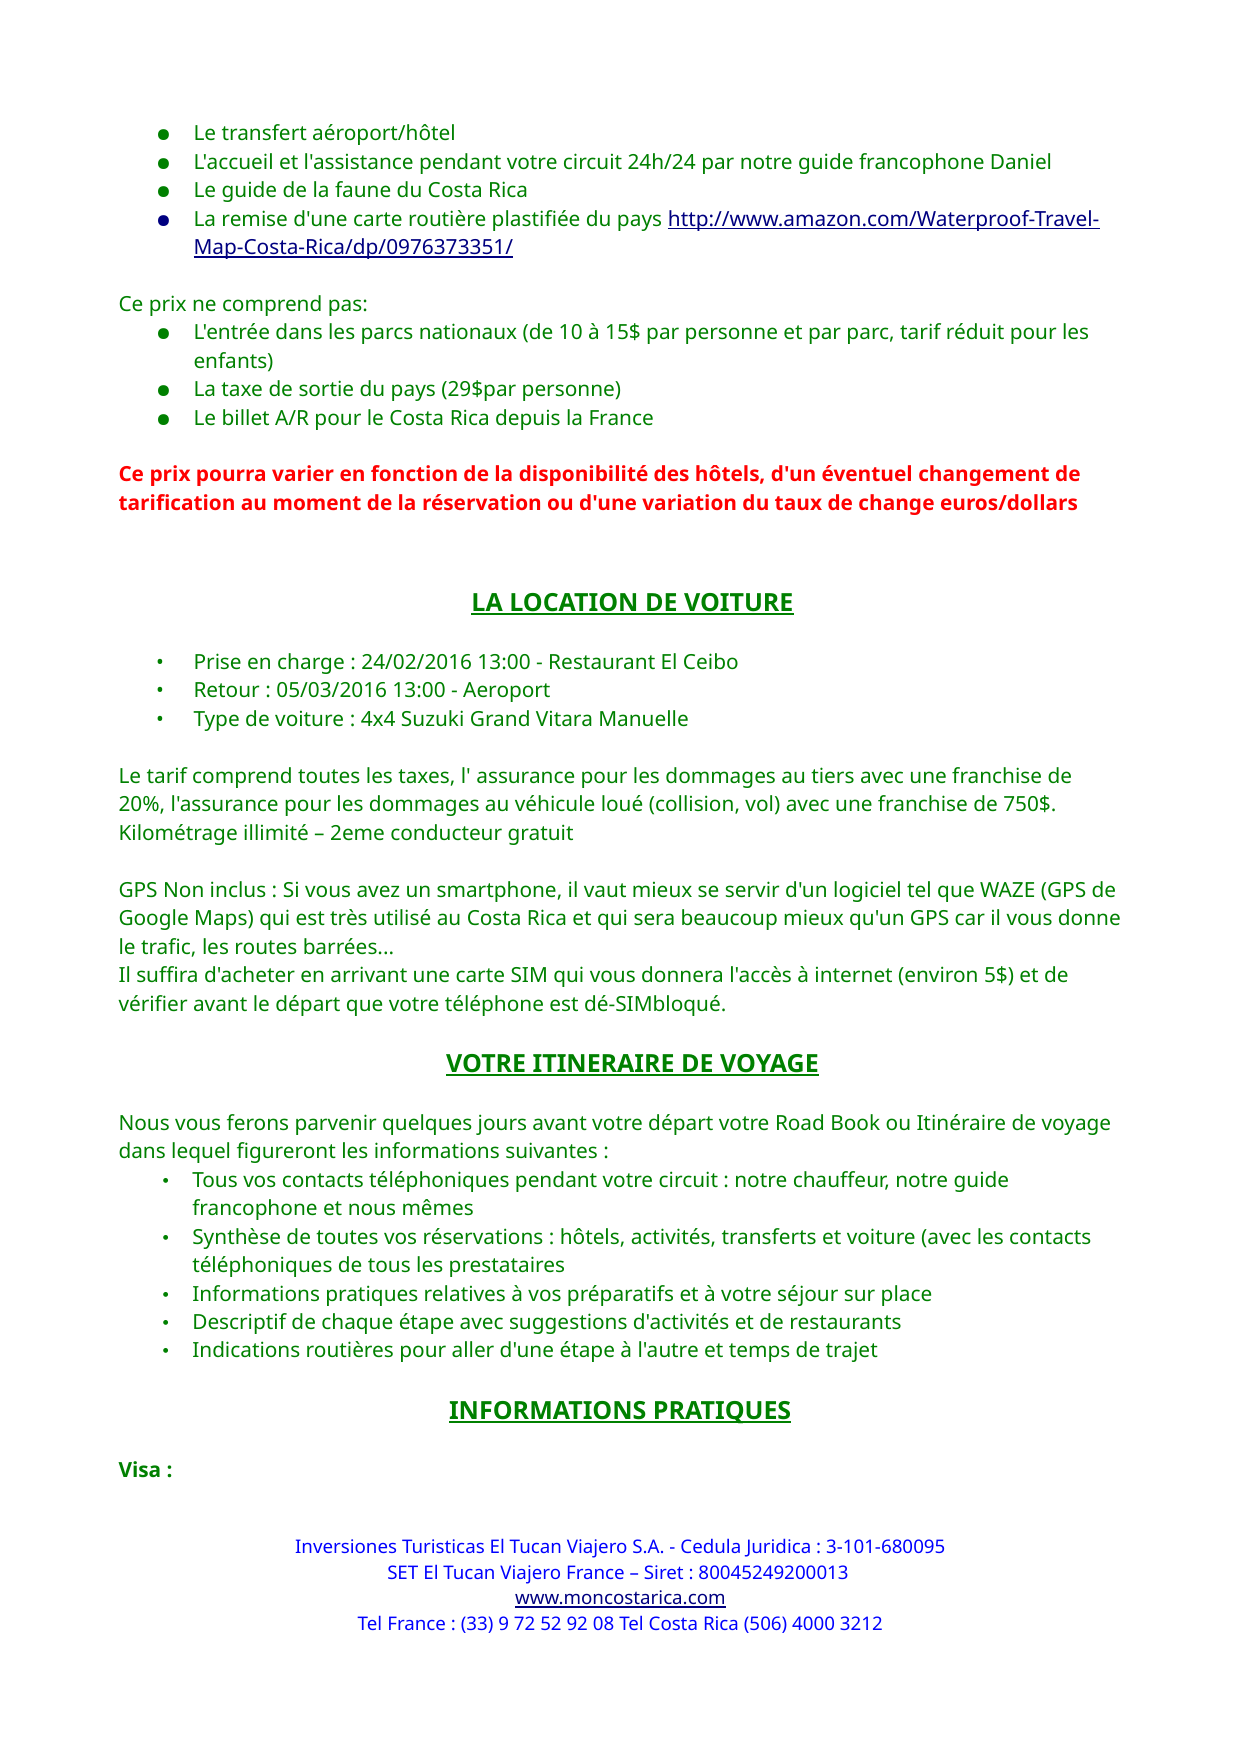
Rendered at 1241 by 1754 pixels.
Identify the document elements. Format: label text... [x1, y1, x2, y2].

list La remise d'une carte routière plastifiée du pays http://www.amazon.com/Waterproof-Travel-Map-Costa-Rica/dp/0976373351/ [156, 204, 1122, 261]
list Retour : 05/03/2016 13:00 - Aeroport [156, 676, 1122, 704]
text Ce prix ne comprend pas: [118, 289, 1122, 317]
list Le guide de la faune du Costa Rica [156, 175, 1122, 204]
list Synthèse de toutes vos réservations : hôtels, activités, transferts et voiture (avec les contacts téléphoniques de tous les prestataires [162, 1222, 1122, 1279]
list Le billet A/R pour le Costa Rica depuis la France [156, 403, 1122, 431]
list Descriptif de chaque étape avec suggestions d'activités et de restaurants [162, 1307, 1122, 1336]
list Informations pratiques relatives à vos préparatifs et à votre séjour sur place [162, 1279, 1122, 1307]
list L'entrée dans les parcs nationaux (de 10 à 15$ par personne et par parc, tarif réduit pour les enfants) [156, 317, 1122, 374]
list Tous vos contacts téléphoniques pendant votre circuit : notre chauffeur, notre guide francophone et nous mêmes [162, 1165, 1122, 1222]
text LA LOCATION DE VOITURE [118, 584, 1146, 619]
list La taxe de sortie du pays (29$par personne) [156, 374, 1122, 403]
text Visa : [118, 1455, 1122, 1483]
text INFORMATIONS PRATIQUES [118, 1392, 1122, 1426]
text Le tarif comprend toutes les taxes, l' assurance pour les dommages au tiers avec une franchise de 20%, l'assurance pour les dommages au véhicule loué (collision, vol) avec une franchise de 750$. [118, 761, 1122, 818]
text VOTRE ITINERAIRE DE VOYAGE [118, 1046, 1146, 1079]
list Indications routières pour aller d'une étape à l'autre et temps de trajet [162, 1336, 1122, 1364]
text GPS Non inclus : Si vous avez un smartphone, il vaut mieux se servir d'un logiciel tel que WAZE (GPS de Google Maps) qui est très utilisé au Costa Rica et qui sera beaucoup mieux qu'un GPS car il vous donne le trafic, les routes barrées... Il suffira d'acheter en arrivant une carte SIM qui vous donnera l'accès à internet (environ 5$) et de vérifier avant le départ que votre téléphone est dé-SIMbloqué. [118, 875, 1122, 1017]
list Type de voiture : 4x4 Suzuki Grand Vitara Manuelle [156, 704, 1122, 732]
list L'accueil et l'assistance pendant votre circuit 24h/24 par notre guide francophone Daniel [156, 147, 1122, 175]
text Kilométrage illimité – 2eme conducteur gratuit [118, 818, 1122, 846]
text Ce prix pourra varier en fonction de la disponibilité des hôtels, d'un éventuel changement de tarification au moment de la réservation ou d'une variation du taux de change euros/dollars [118, 459, 1122, 516]
list Prise en charge : 24/02/2016 13:00 - Restaurant El Ceibo [156, 647, 1122, 676]
text Nous vous ferons parvenir quelques jours avant votre départ votre Road Book ou Itinéraire de voyage dans lequel figureront les informations suivantes : [118, 1108, 1146, 1165]
list Le transfert aéroport/hôtel [156, 118, 1122, 147]
